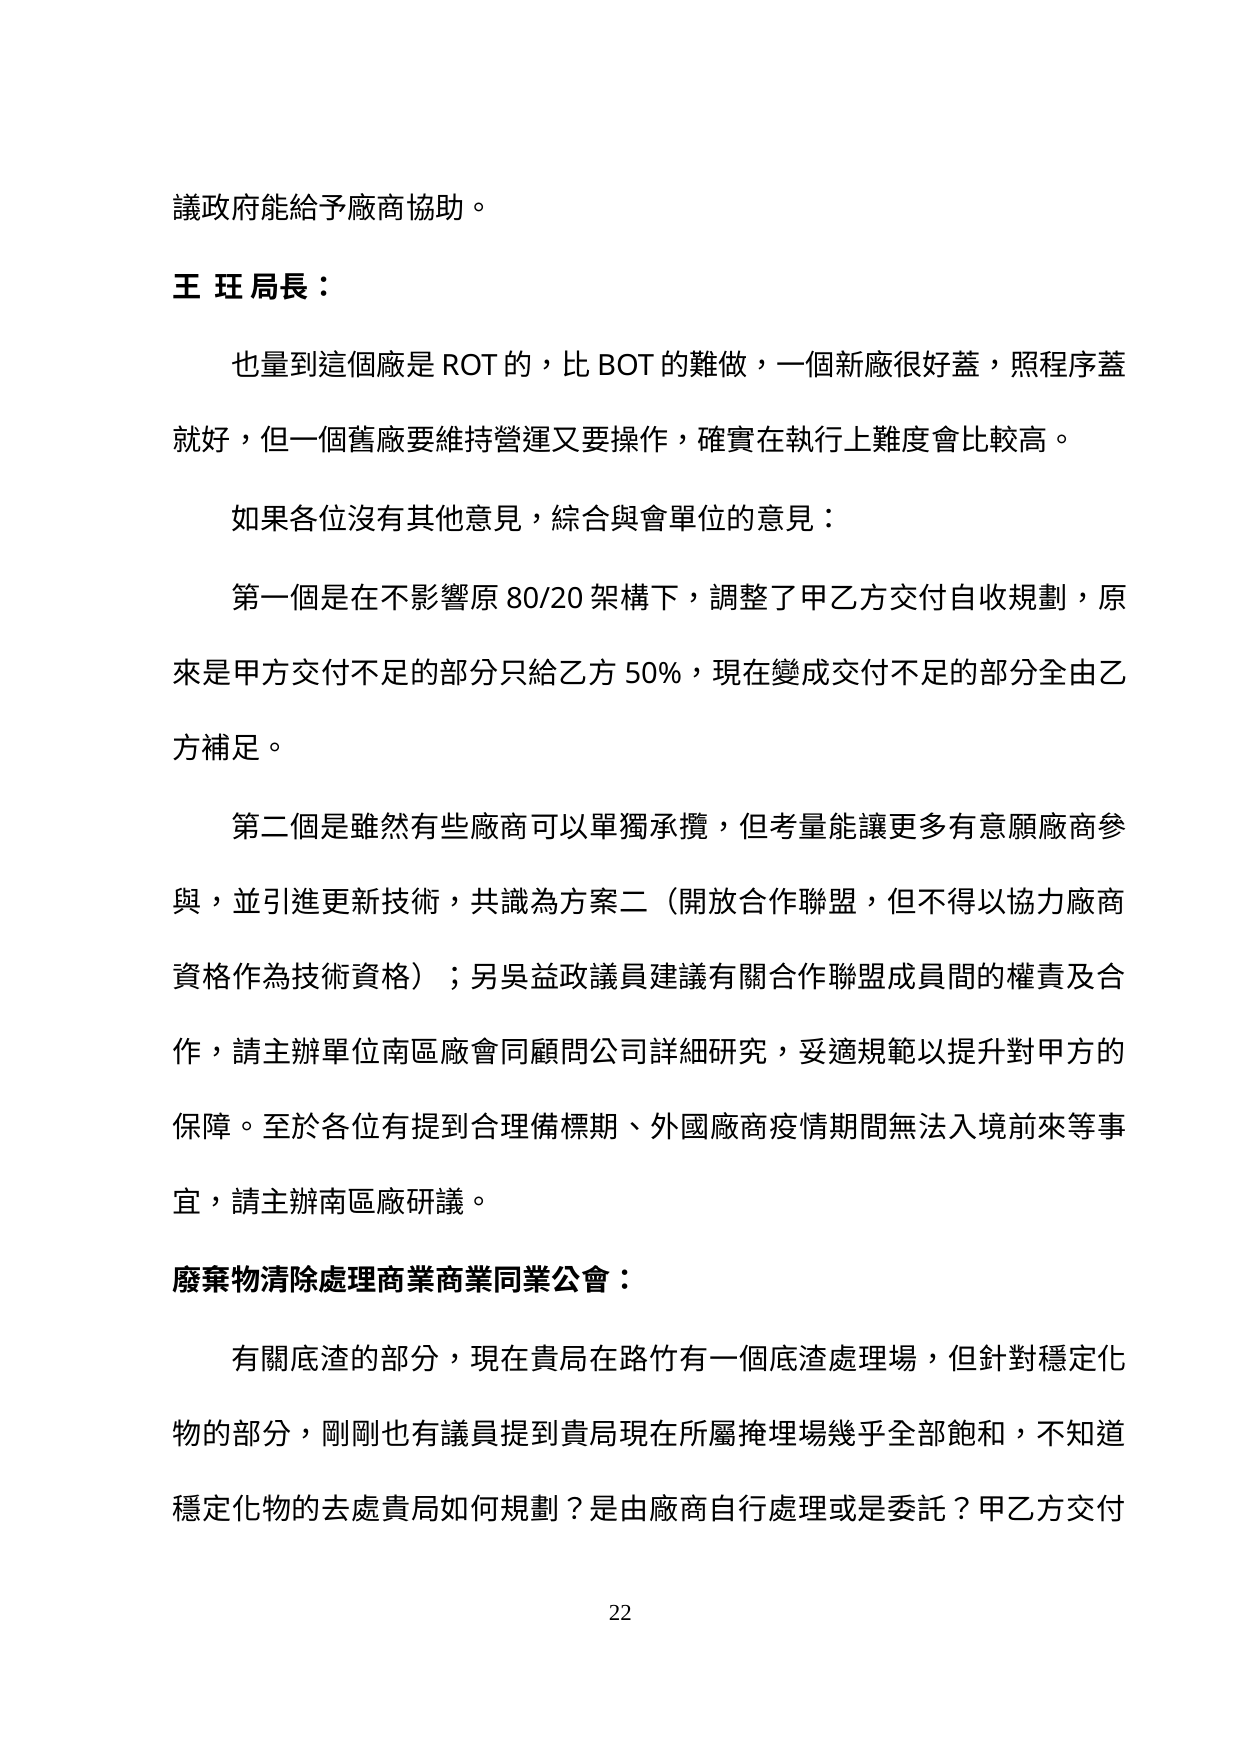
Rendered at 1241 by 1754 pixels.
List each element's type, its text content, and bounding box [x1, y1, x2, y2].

text 也量到這個廠是ROT的，比BOT的難做，一個新廠很好蓋，照程序蓋就好，但一個舊廠要維持營運又要操作，確實在執行上難度會比較高。 [172, 319, 1128, 469]
text 如果各位沒有其他意見，綜合與會單位的意見： [172, 473, 1128, 548]
text 議政府能給予廠商協助。 [172, 162, 1128, 237]
text 有關底渣的部分，現在貴局在路竹有一個底渣處理場，但針對穩定化物的部分，剛剛也有議員提到貴局現在所屬掩埋場幾乎全部飽和，不知道穩定化物的去處貴局如何規劃？是由廠商自行處理或是委託？甲乙方交付 [172, 1313, 1128, 1538]
text 第二個是雖然有些廠商可以單獨承攬，但考量能讓更多有意願廠商參與，並引進更新技術，共識為方案二（開放合作聯盟，但不得以協力廠商資格作為技術資格）；另吳益政議員建議有關合作聯盟成員間的權責及合作，請主辦單位南區廠會同顧問公司詳細研究，妥適規範以提升對甲方的保障。至於各位有提到合理備標期、外國廠商疫情期間無法入境前來等事宜，請主辦南區廠研議。 [172, 781, 1128, 1231]
text 第一個是在不影響原80/20架構下，調整了甲乙方交付自收規劃，原來是甲方交付不足的部分只給乙方50%，現在變成交付不足的部分全由乙方補足。 [172, 552, 1128, 777]
text 王 玨 局長： [172, 241, 1128, 316]
text 廢棄物清除處理商業商業同業公會： [172, 1234, 1128, 1309]
